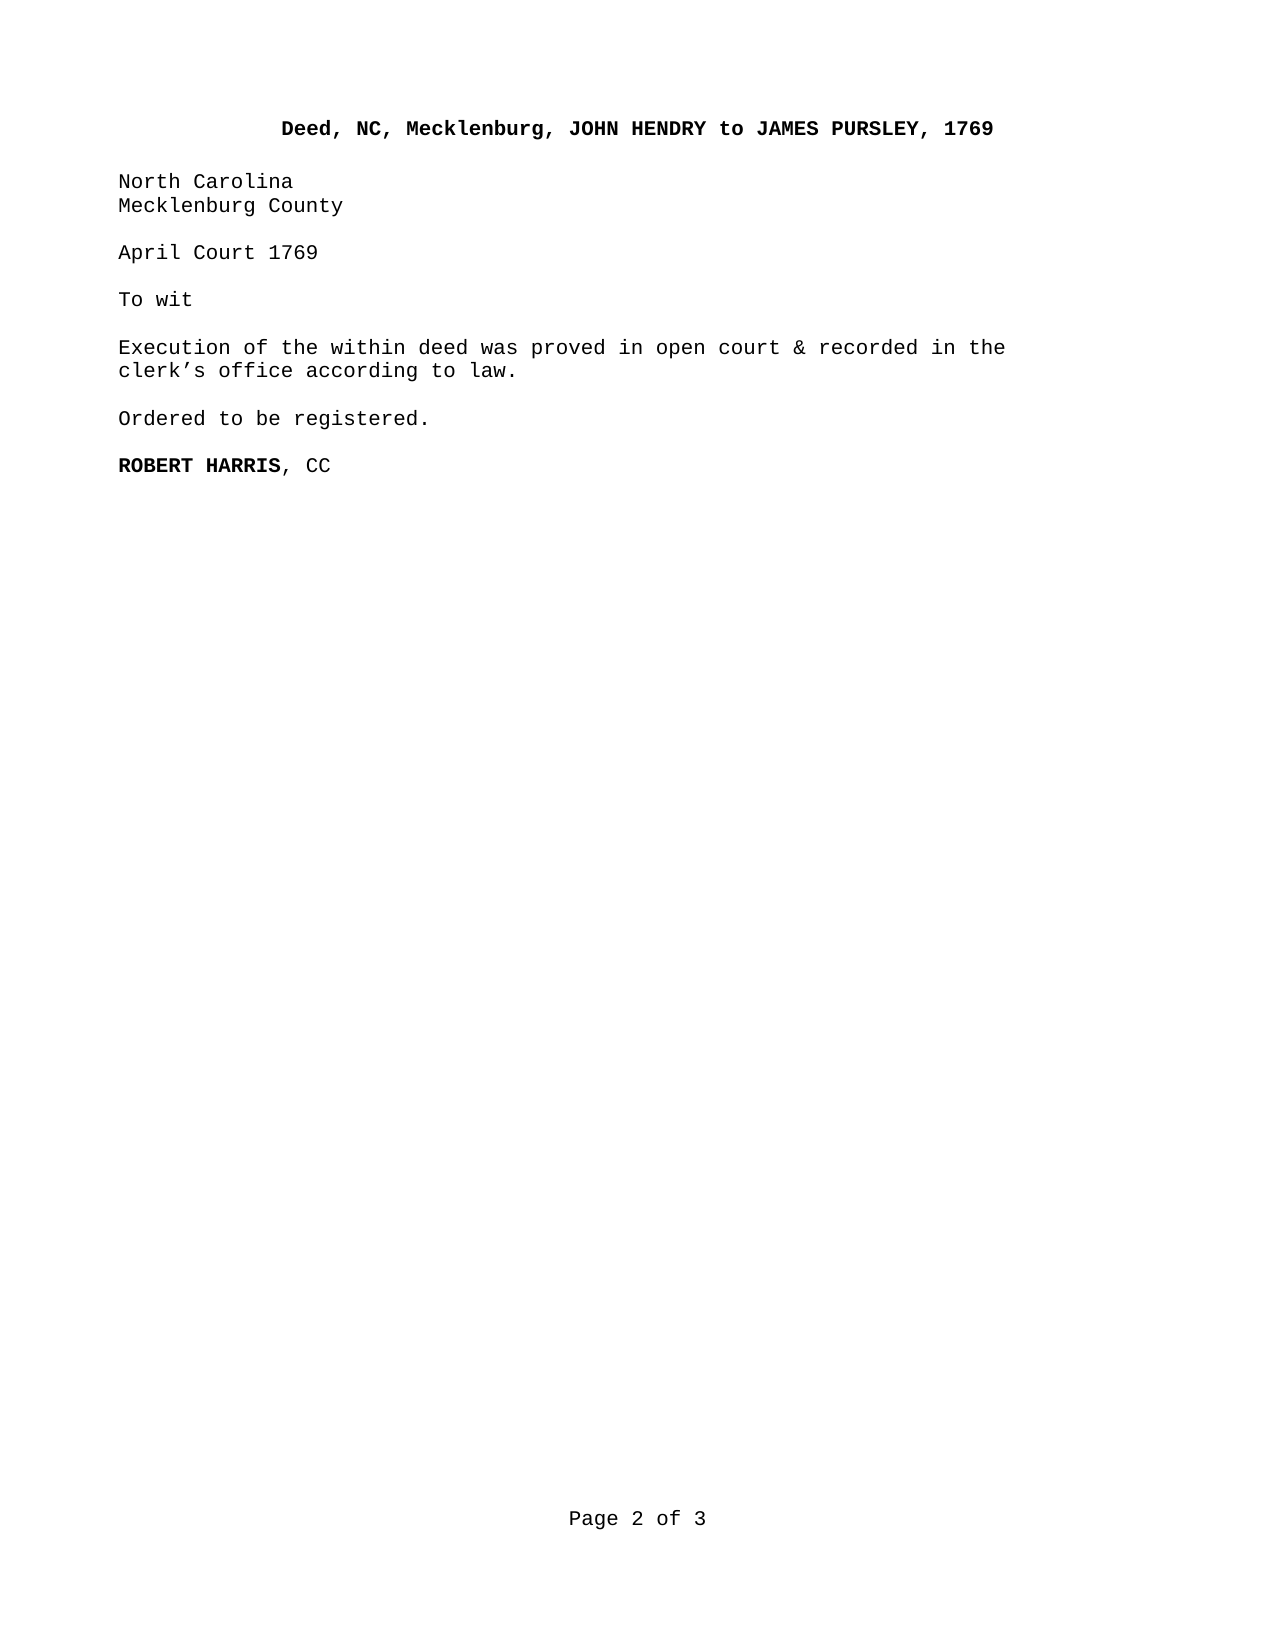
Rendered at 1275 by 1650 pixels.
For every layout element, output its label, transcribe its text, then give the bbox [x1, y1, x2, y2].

text North Carolina [118, 171, 1098, 195]
text Mecklenburg County [118, 195, 1098, 218]
text To wit [118, 289, 1098, 313]
text Execution of the within deed was proved in open court & recorded in the clerk’s office according to law. [118, 337, 1098, 384]
text Ordered to be registered. [118, 408, 1098, 431]
text Robert Harris, CC [118, 455, 1098, 479]
text April Court 1769 [118, 242, 1098, 266]
